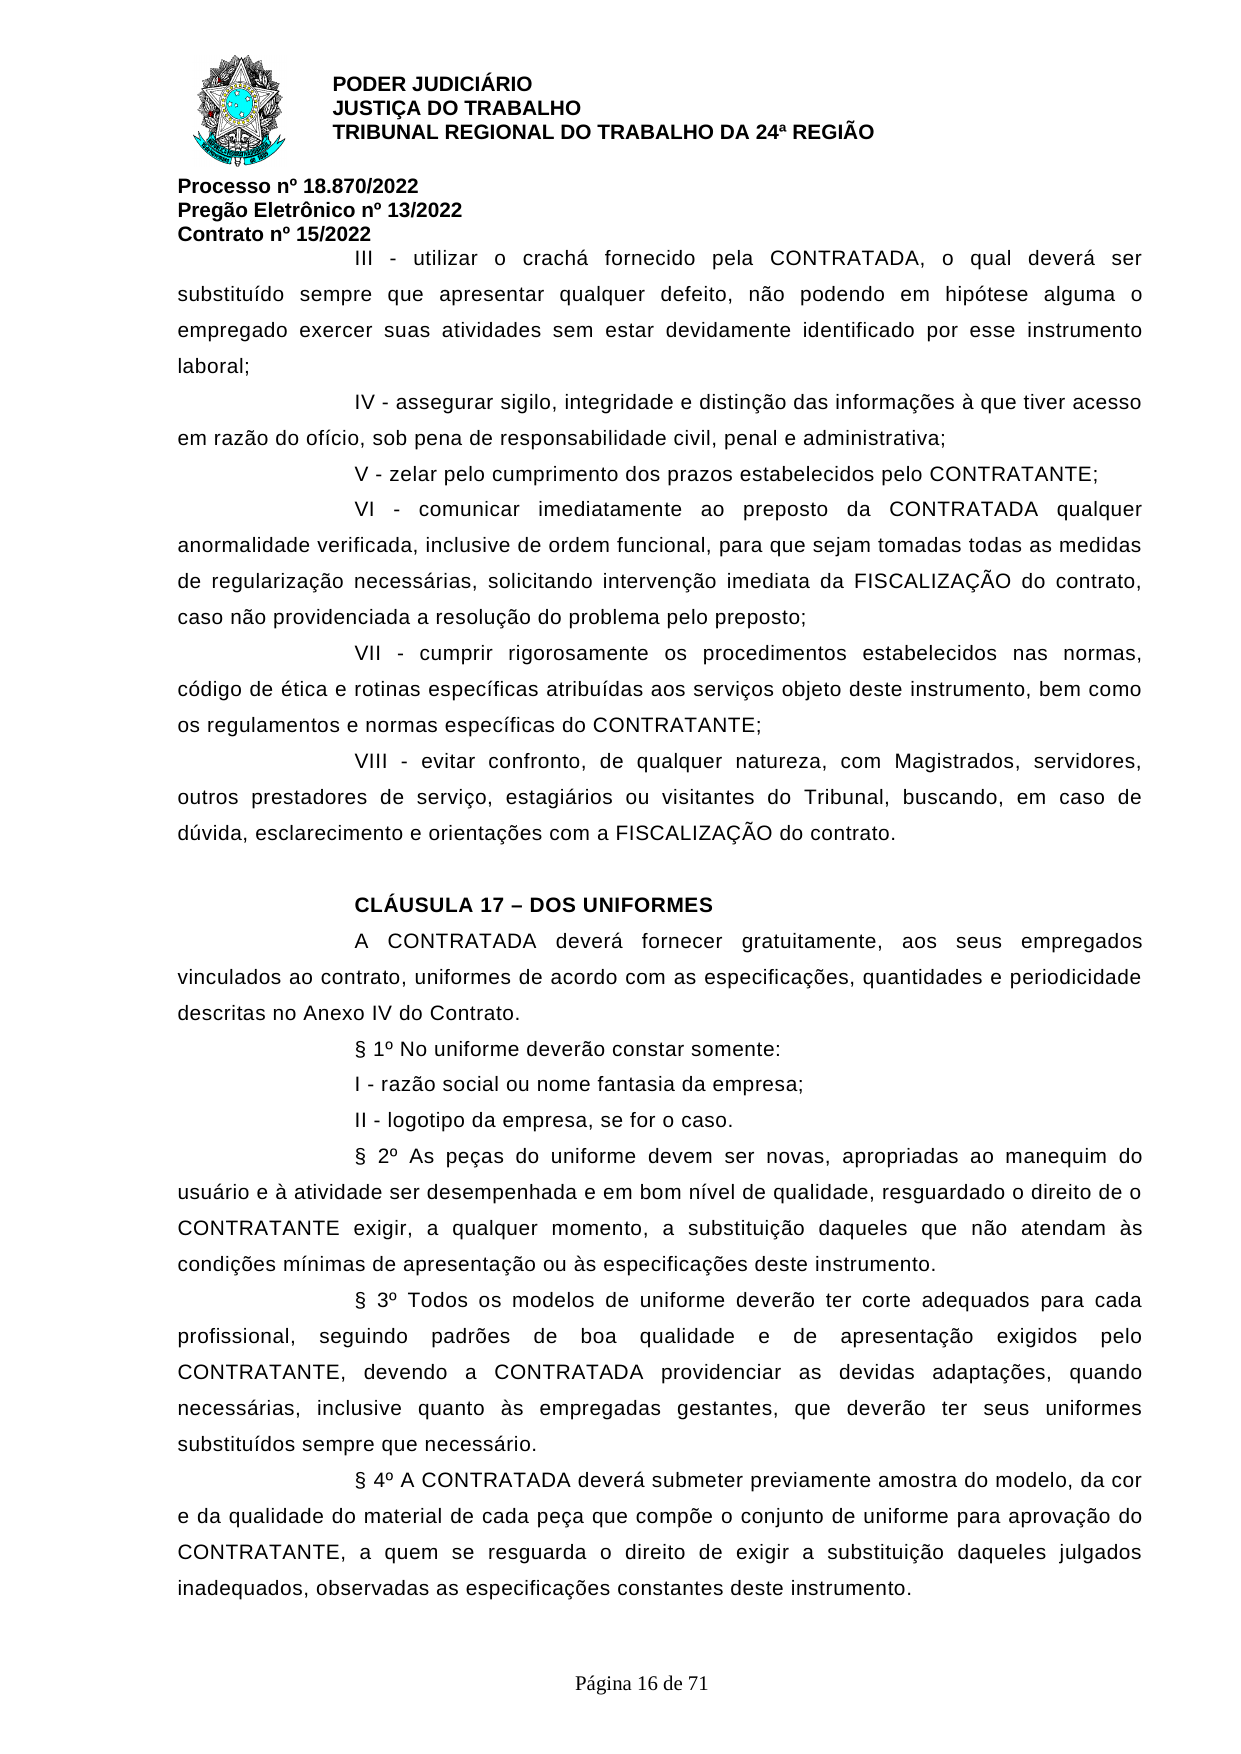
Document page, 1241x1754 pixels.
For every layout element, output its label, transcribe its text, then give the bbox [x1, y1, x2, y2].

text VII - cumprir rigorosamente os procedimentos estabelecidos nas normas, código de ética e rotinas específicas atribuídas aos serviços objeto deste instrumento, bem como os regulamentos e normas específicas do CONTRATANTE; [177, 641, 1144, 737]
text CLÁUSULA 17 – DOS UNIFORMES [177, 893, 1144, 917]
text III - utilizar o crachá fornecido pela CONTRATADA, o qual deverá ser substituído sempre que apresentar qualquer defeito, não podendo em hipótese alguma o empregado exercer suas atividades sem estar devidamente identificado por esse instrumento laboral; [177, 246, 1144, 377]
text V - zelar pelo cumprimento dos prazos estabelecidos pelo CONTRATANTE; [177, 461, 1144, 485]
text A CONTRATADA deverá fornecer gratuitamente, aos seus empregados vinculados ao contrato, uniformes de acordo com as especificações, quantidades e periodicidade descritas no Anexo IV do Contrato. [177, 928, 1144, 1024]
picture [192, 55, 287, 167]
text § 3º Todos os modelos de uniforme deverão ter corte adequados para cada profissional, seguindo padrões de boa qualidade e de apresentação exigidos pelo CONTRATANTE, devendo a CONTRATADA providenciar as devidas adaptações, quando necessárias, inclusive quanto às empregadas gestantes, que deverão ter seus uniformes substituídos sempre que necessário. [177, 1288, 1144, 1456]
text VIII - evitar confronto, de qualquer natureza, com Magistrados, servidores, outros prestadores de serviço, estagiários ou visitantes do Tribunal, buscando, em caso de dúvida, esclarecimento e orientações com a FISCALIZAÇÃO do contrato. [177, 749, 1144, 845]
text VI - comunicar imediatamente ao preposto da CONTRATADA qualquer anormalidade verificada, inclusive de ordem funcional, para que sejam tomadas todas as medidas de regularização necessárias, solicitando intervenção imediata da FISCALIZAÇÃO do contrato, caso não providenciada a resolução do problema pelo preposto; [177, 497, 1144, 629]
text § 1º No uniforme deverão constar somente: [177, 1036, 1144, 1060]
text § 4º A CONTRATADA deverá submeter previamente amostra do modelo, da cor e da qualidade do material de cada peça que compõe o conjunto de uniforme para aprovação do CONTRATANTE, a quem se resguarda o direito de exigir a substituição daqueles julgados inadequados, observadas as especificações constantes deste instrumento. [177, 1468, 1144, 1599]
text II - logotipo da empresa, se for o caso. [177, 1108, 1144, 1132]
text I - razão social ou nome fantasia da empresa; [177, 1072, 1144, 1096]
text IV - assegurar sigilo, integridade e distinção das informações à que tiver acesso em razão do ofício, sob pena de responsabilidade civil, penal e administrativa; [177, 389, 1144, 449]
text § 2º As peças do uniforme devem ser novas, apropriadas ao manequim do usuário e à atividade ser desempenhada e em bom nível de qualidade, resguardado o direito de o CONTRATANTE exigir, a qualquer momento, a substituição daqueles que não atendam às condições mínimas de apresentação ou às especificações deste instrumento. [177, 1144, 1144, 1276]
